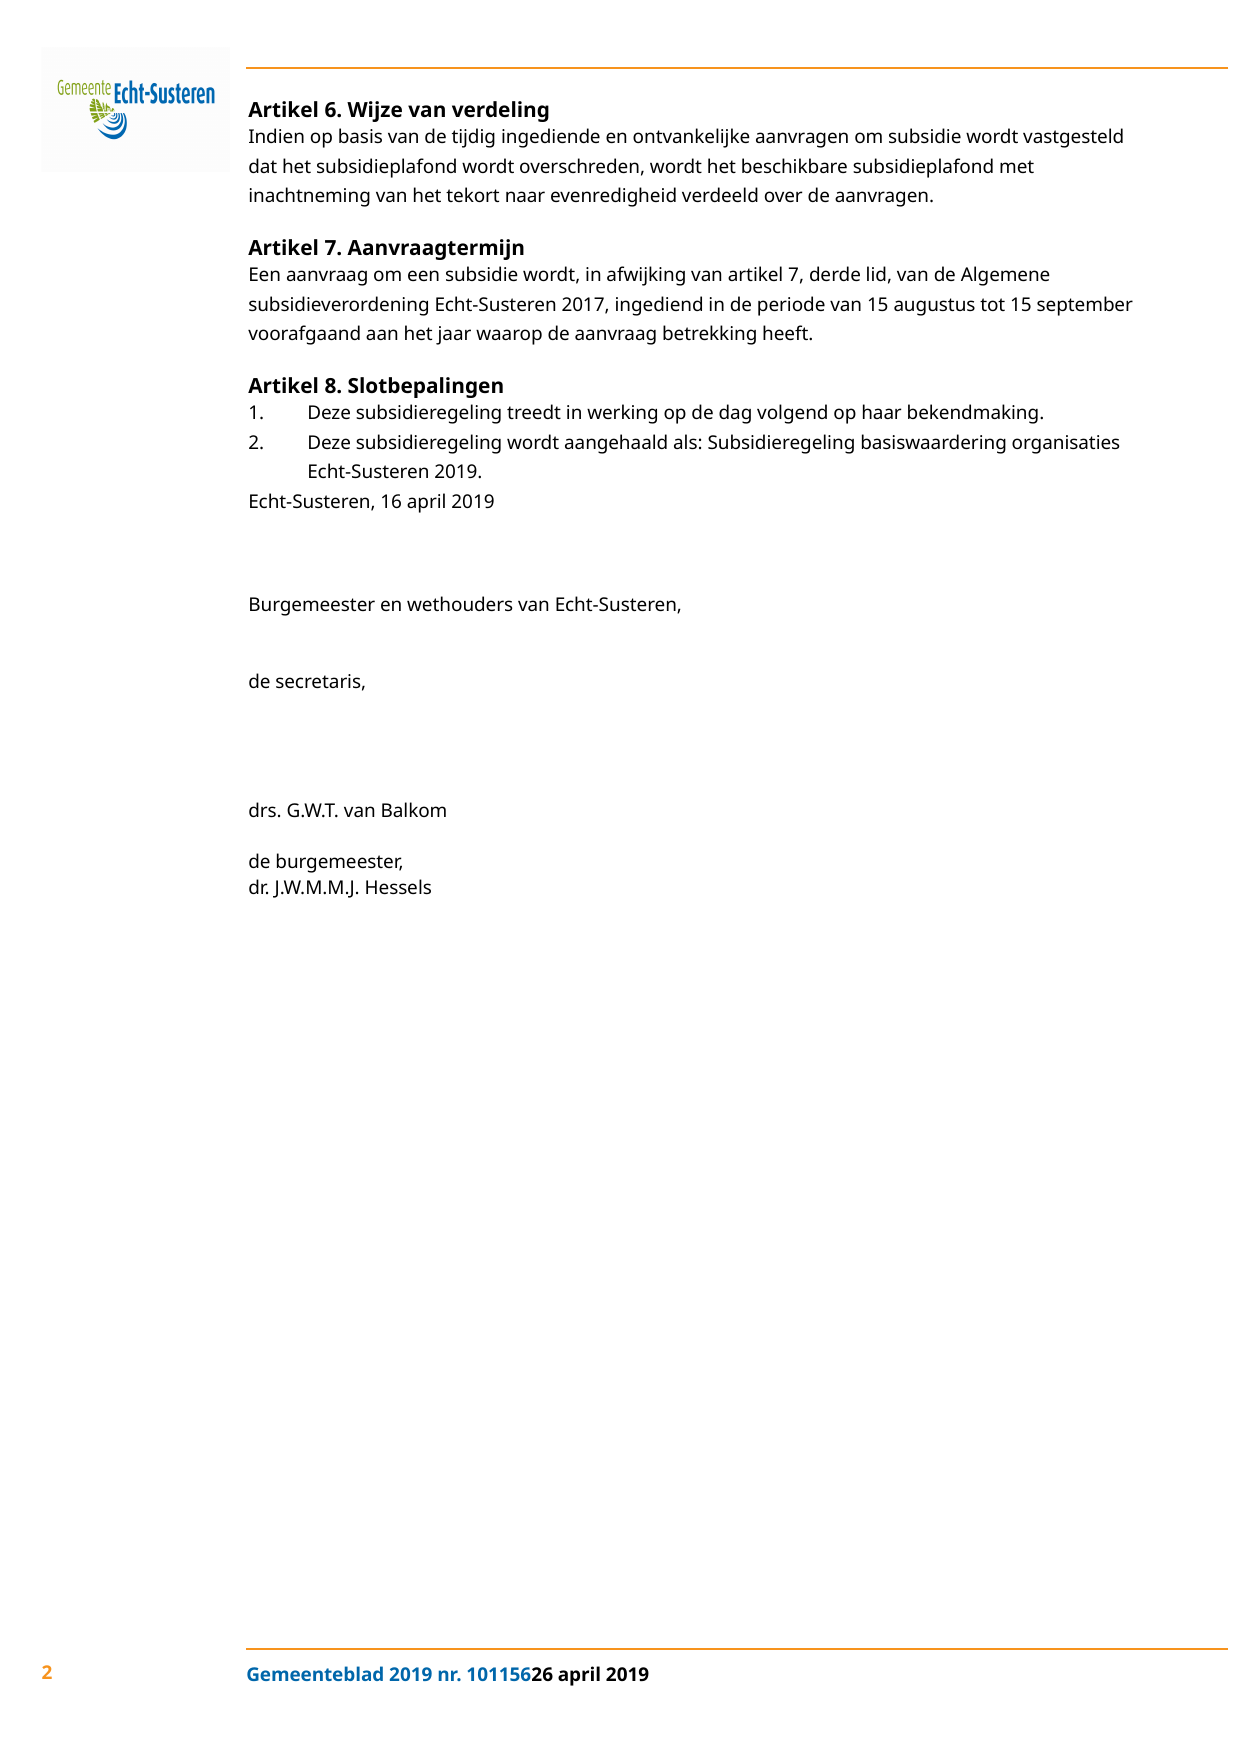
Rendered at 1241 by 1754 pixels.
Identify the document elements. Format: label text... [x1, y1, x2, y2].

text Echt-Susteren, 16 april 2019 [248, 488, 1152, 514]
text Artikel 7. Aanvraagtermijn [248, 233, 1152, 261]
text Artikel 6. Wijze van verdeling [248, 95, 1152, 123]
list Deze subsidieregeling wordt aangehaald als: Subsidieregeling basiswaardering organisaties Echt-Susteren 2019. [248, 429, 1152, 484]
text de secretaris, [248, 668, 1152, 694]
text Artikel 8. Slotbepalingen [248, 371, 1152, 399]
text dr. J.W.M.M.J. Hessels [248, 874, 1152, 900]
text Indien op basis van de tijdig ingediende en ontvankelijke aanvragen om subsidie wordt vastgesteld dat het subsidieplafond wordt overschreden, wordt het beschikbare subsidieplafond met inachtneming van het tekort naar evenredigheid verdeeld over de aanvragen. [248, 123, 1152, 208]
text Burgemeester en wethouders van Echt-Susteren, [248, 591, 1152, 617]
text Een aanvraag om een subsidie wordt, in afwijking van artikel 7, derde lid, van de Algemene subsidieverordening Echt-Susteren 2017, ingediend in de periode van 15 augustus tot 15 september voorafgaand aan het jaar waarop de aanvraag betrekking heeft. [248, 261, 1152, 346]
list Deze subsidieregeling treedt in werking op de dag volgend op haar bekendmaking. [248, 399, 1152, 425]
picture [41, 47, 231, 172]
text de burgemeester, [248, 848, 1152, 874]
text drs. G.W.T. van Balkom [248, 797, 1152, 822]
